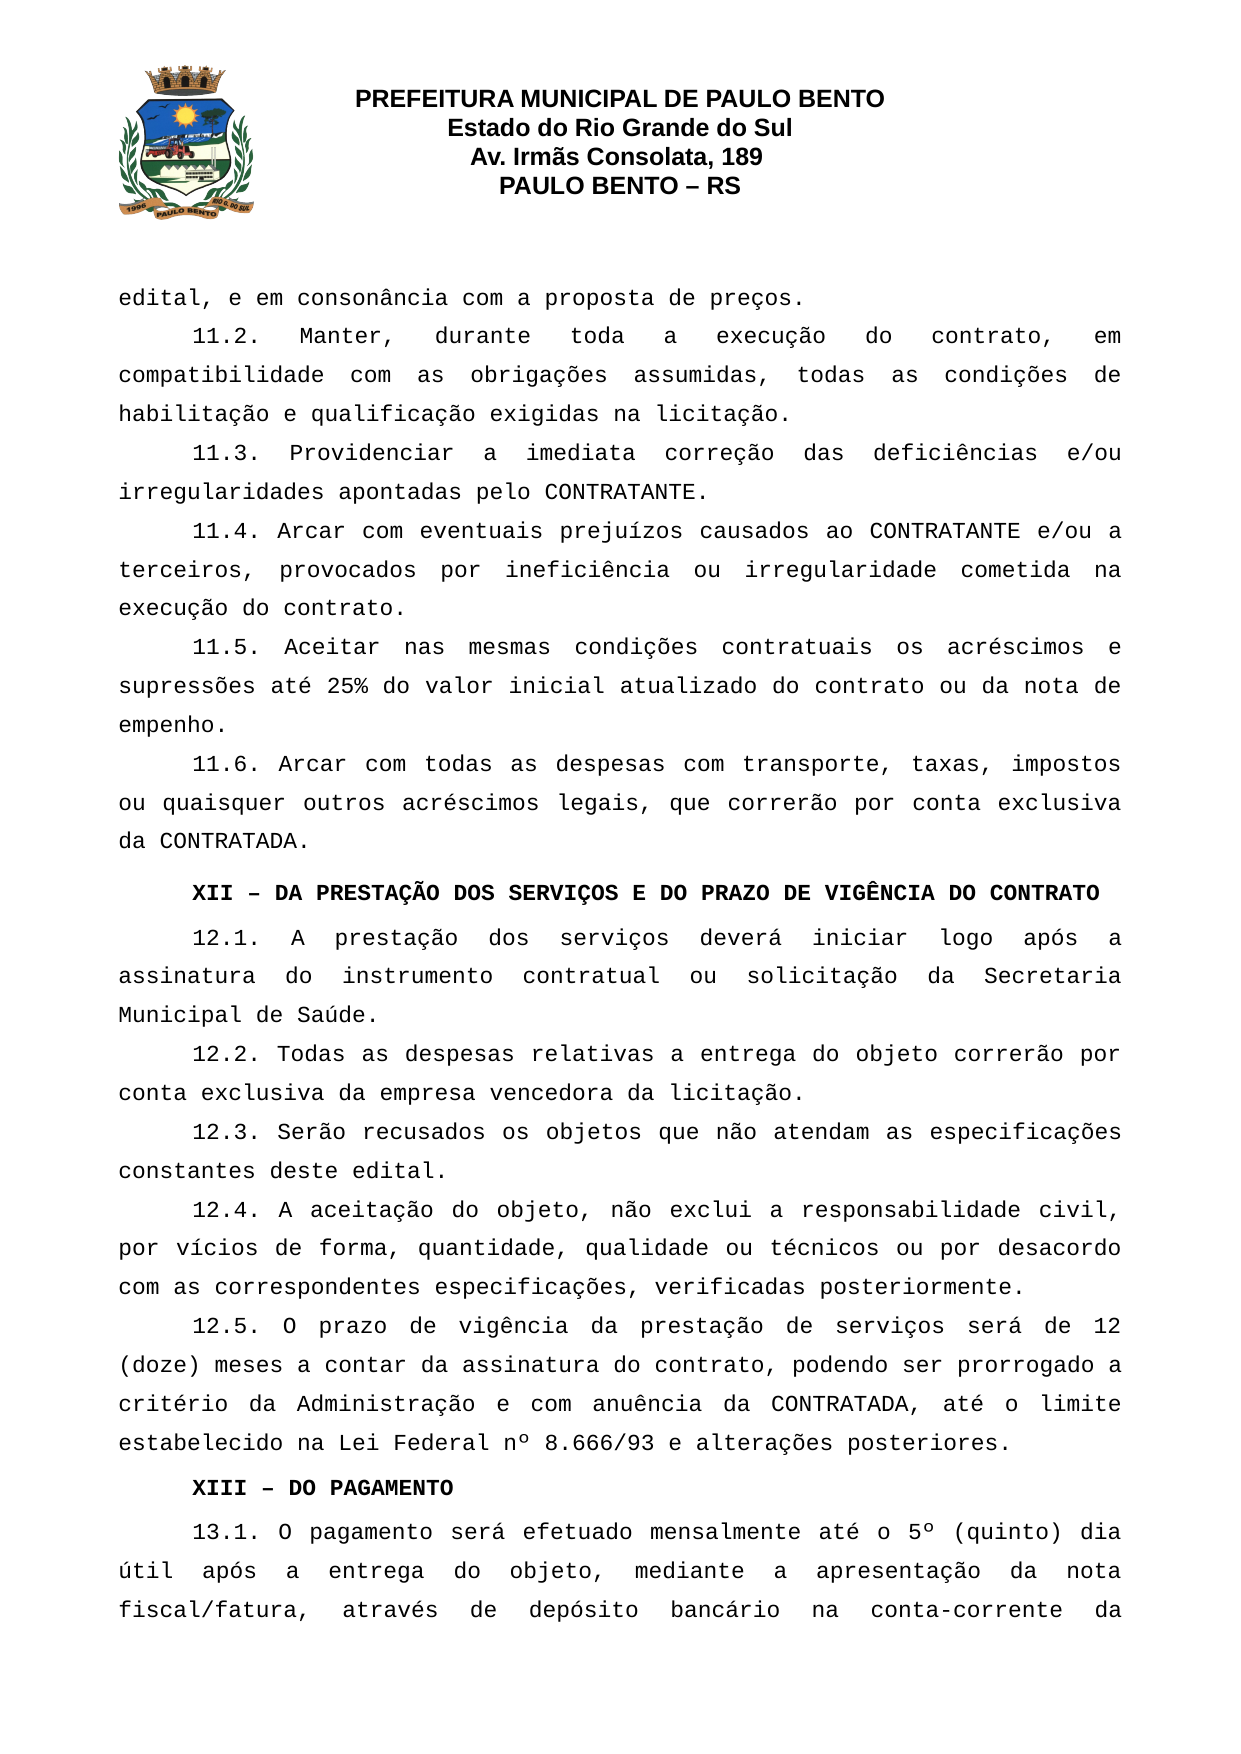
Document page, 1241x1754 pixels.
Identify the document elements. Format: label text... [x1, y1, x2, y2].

text XII – DA PRESTAÇÃO DOS SERVIÇOS E DO PRAZO DE VIGÊNCIA DO CONTRATO [118, 881, 1122, 907]
text 11.2. Manter, durante toda a execução do contrato, em compatibilidade com as obrigações assumidas, todas as condições de habilitação e qualificação exigidas na licitação. [118, 325, 1122, 428]
text edital, e em consonância com a proposta de preços. [118, 286, 1122, 312]
picture [118, 65, 254, 220]
text 12.1. A prestação dos serviços deverá iniciar logo após a assinatura do instrumento contratual ou solicitação da Secretaria Municipal de Saúde. [118, 926, 1122, 1029]
text 12.5. O prazo de vigência da prestação de serviços será de 12 (doze) meses a contar da assinatura do contrato, podendo ser prorrogado a critério da Administração e com anuência da CONTRATADA, até o limite estabelecido na Lei Federal nº 8.666/93 e alterações posteriores. [118, 1314, 1122, 1457]
text 12.4. A aceitação do objeto, não exclui a responsabilidade civil, por vícios de forma, quantidade, qualidade ou técnicos ou por desacordo com as correspondentes especificações, verificadas posteriormente. [118, 1198, 1122, 1302]
text 12.3. Serão recusados os objetos que não atendam as especificações constantes deste edital. [118, 1120, 1122, 1185]
text 12.2. Todas as despesas relativas a entrega do objeto correrão por conta exclusiva da empresa vencedora da licitação. [118, 1042, 1122, 1107]
text XIII – DO PAGAMENTO [118, 1476, 1122, 1502]
text 11.3. Providenciar a imediata correção das deficiências e/ou irregularidades apontadas pelo CONTRATANTE. [118, 441, 1122, 506]
text 13.1. O pagamento será efetuado mensalmente até o 5º (quinto) dia útil após a entrega do objeto, mediante a apresentação da nota fiscal/fatura, através de depósito bancário na conta-corrente da [118, 1521, 1122, 1624]
text 11.6. Arcar com todas as despesas com transporte, taxas, impostos ou quaisquer outros acréscimos legais, que correrão por conta exclusiva da CONTRATADA. [118, 752, 1122, 856]
text 11.4. Arcar com eventuais prejuízos causados ao CONTRATANTE e/ou a terceiros, provocados por ineficiência ou irregularidade cometida na execução do contrato. [118, 519, 1122, 623]
text 11.5. Aceitar nas mesmas condições contratuais os acréscimos e supressões até 25% do valor inicial atualizado do contrato ou da nota de empenho. [118, 636, 1122, 739]
